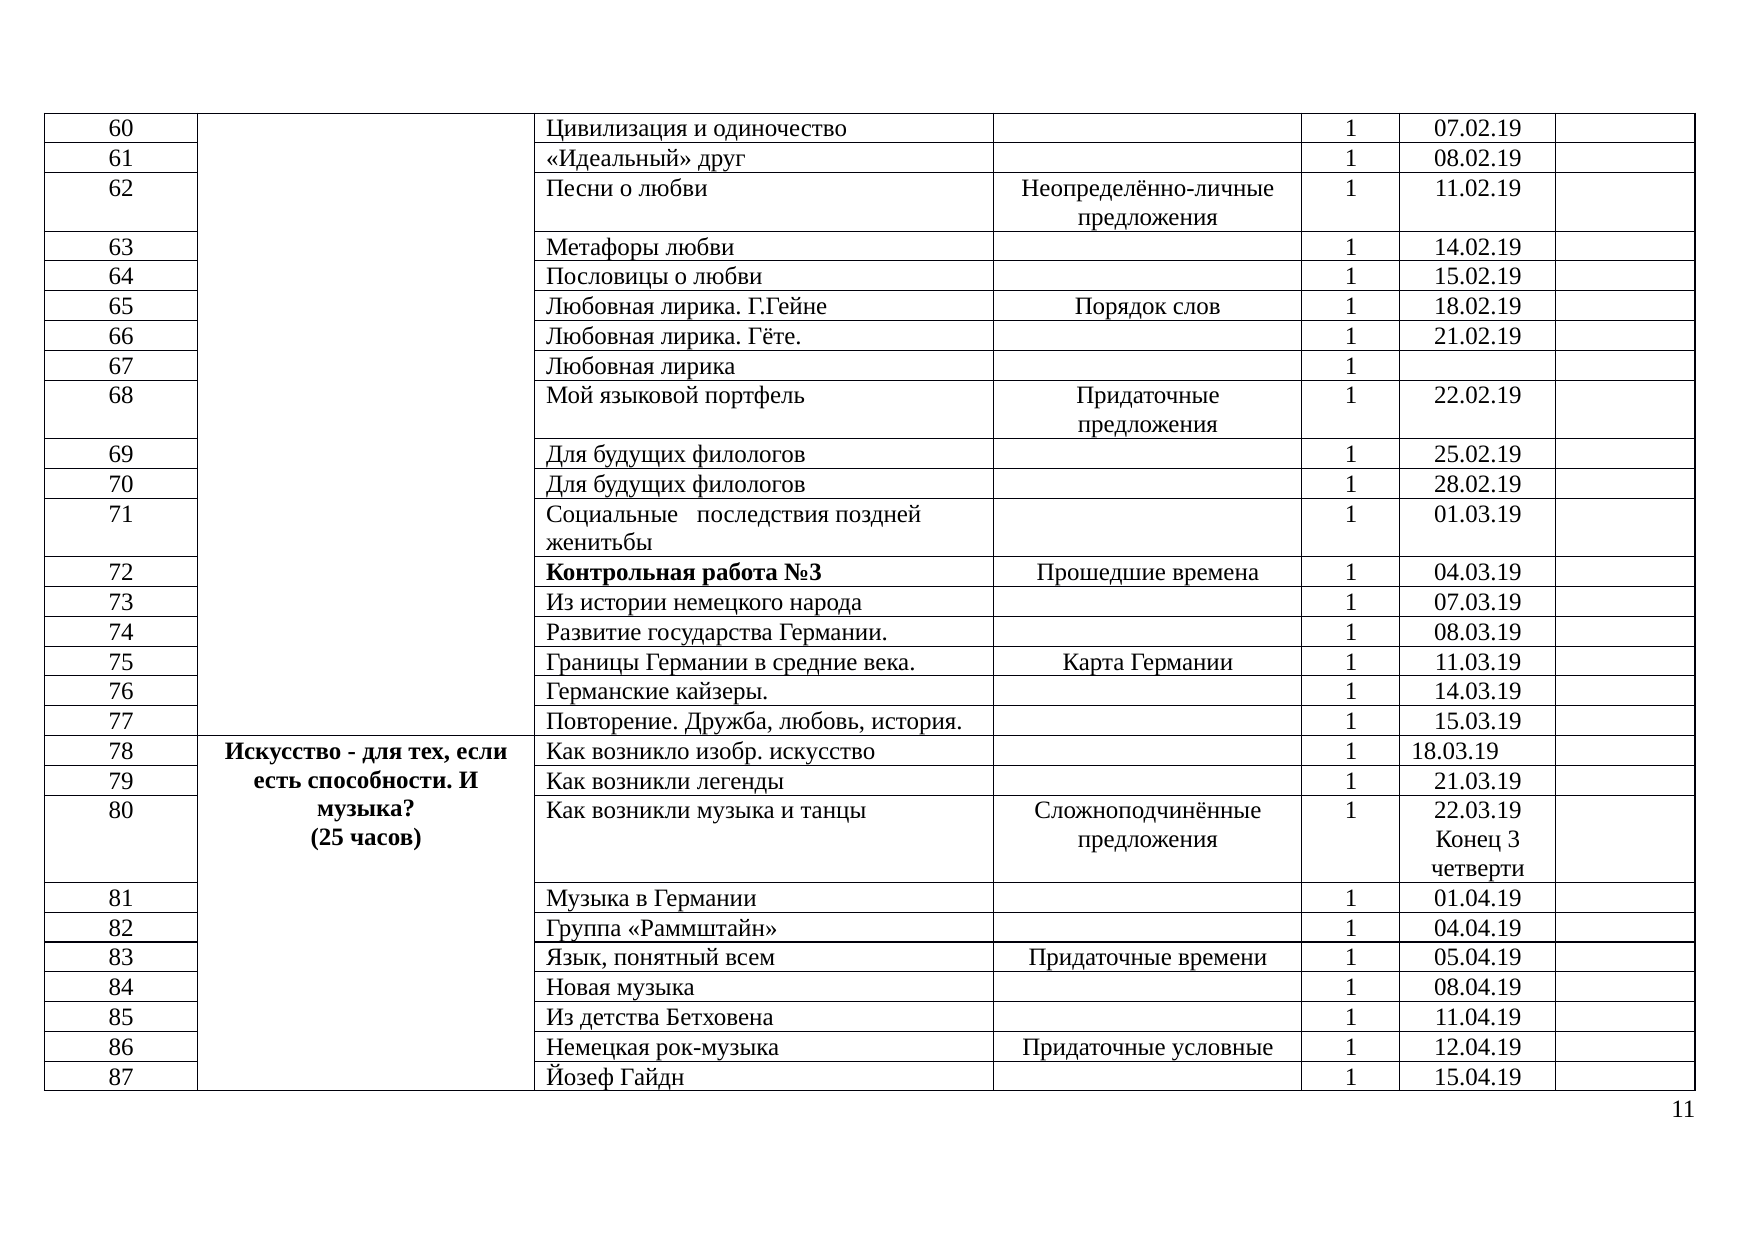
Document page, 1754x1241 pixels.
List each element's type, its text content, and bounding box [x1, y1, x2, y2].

table_cell 1 [1302, 499, 1399, 556]
table_cell [1556, 321, 1694, 350]
table_cell [1556, 469, 1694, 498]
table_cell 04.03.19 [1400, 557, 1555, 586]
table_cell 07.02.19 [1400, 114, 1555, 142]
table_cell [1556, 1032, 1694, 1061]
table_cell [1556, 883, 1694, 912]
table_cell 21.03.19 [1400, 766, 1555, 794]
table_cell Любовная лирика. Гёте. [535, 321, 993, 350]
table_cell Как возникло изобр. искусство [535, 736, 993, 765]
table_cell 82 [45, 913, 197, 941]
table_cell 1 [1302, 291, 1399, 320]
table_cell Метафоры любви [535, 232, 993, 260]
table_cell [1556, 647, 1694, 675]
table_cell Группа «Раммштайн» [535, 913, 993, 941]
table_cell 18.02.19 [1400, 291, 1555, 320]
table_cell Из детства Бетховена [535, 1002, 993, 1031]
table_cell [994, 232, 1301, 260]
table_cell 14.03.19 [1400, 676, 1555, 705]
table_cell 15.02.19 [1400, 261, 1555, 290]
table_cell 65 [45, 291, 197, 320]
table_cell 1 [1302, 557, 1399, 586]
table_cell [994, 676, 1301, 705]
table_cell 22.02.19 [1400, 381, 1555, 438]
table_cell 1 [1302, 114, 1399, 142]
table_cell 1 [1302, 351, 1399, 379]
table_cell 11.03.19 [1400, 647, 1555, 675]
table_cell 1 [1302, 766, 1399, 794]
table_cell 1 [1302, 261, 1399, 290]
table_cell 18.03.19 [1400, 736, 1555, 765]
table_cell 63 [45, 232, 197, 260]
table_cell 22.03.19 Конец 3 четверти [1400, 796, 1555, 882]
table_cell 1 [1302, 913, 1399, 941]
table_cell 72 [45, 557, 197, 586]
table_cell 1 [1302, 706, 1399, 735]
table_cell Пословицы о любви [535, 261, 993, 290]
table_cell Социальные последствия поздней женитьбы [535, 499, 993, 556]
table_cell Повторение. Дружба, любовь, история. [535, 706, 993, 735]
table_cell [1556, 972, 1694, 1001]
table_cell [994, 617, 1301, 646]
table_cell 68 [45, 381, 197, 438]
table_cell [994, 469, 1301, 498]
table_cell [1556, 381, 1694, 438]
table_cell 64 [45, 261, 197, 290]
table_cell [1556, 173, 1694, 231]
table_cell [1556, 351, 1694, 379]
table_cell 1 [1302, 647, 1399, 675]
table_cell Придаточные предложения [994, 381, 1301, 438]
table_cell Для будущих филологов [535, 439, 993, 468]
table_cell 08.02.19 [1400, 143, 1555, 172]
table_cell [994, 913, 1301, 941]
table_cell 74 [45, 617, 197, 646]
table_cell 14.02.19 [1400, 232, 1555, 260]
table_cell 60 [45, 114, 197, 142]
table_cell 1 [1302, 173, 1399, 231]
table_cell 83 [45, 943, 197, 971]
table_cell Неопределённо-личные предложения [994, 173, 1301, 231]
table_cell 1 [1302, 1062, 1399, 1090]
table_cell 12.04.19 [1400, 1032, 1555, 1061]
table_cell Как возникли легенды [535, 766, 993, 794]
table_cell 05.04.19 [1400, 943, 1555, 971]
table_cell 73 [45, 587, 197, 616]
table_cell 1 [1302, 143, 1399, 172]
table_cell [1556, 587, 1694, 616]
table_cell 1 [1302, 736, 1399, 765]
table_cell [1556, 1002, 1694, 1031]
table_cell 1 [1302, 883, 1399, 912]
table_cell 87 [45, 1062, 197, 1090]
table_cell 01.03.19 [1400, 499, 1555, 556]
table_cell 1 [1302, 232, 1399, 260]
table_cell [1556, 261, 1694, 290]
table_cell 81 [45, 883, 197, 912]
table_cell 11.04.19 [1400, 1002, 1555, 1031]
table_cell 1 [1302, 972, 1399, 1001]
table_cell 62 [45, 173, 197, 231]
table_cell 67 [45, 351, 197, 379]
table_cell Язык, понятный всем [535, 943, 993, 971]
table_cell [1556, 232, 1694, 260]
table_cell [1556, 796, 1694, 882]
table_cell [1556, 943, 1694, 971]
table_cell 1 [1302, 469, 1399, 498]
table_cell 08.04.19 [1400, 972, 1555, 1001]
table_cell Карта Германии [994, 647, 1301, 675]
table_cell [1556, 766, 1694, 794]
table_cell Мой языковой портфель [535, 381, 993, 438]
table_cell 1 [1302, 796, 1399, 882]
table_cell [1556, 557, 1694, 586]
table_cell Прошедшие времена [994, 557, 1301, 586]
table_cell Придаточные условные [994, 1032, 1301, 1061]
table_cell [1556, 913, 1694, 941]
table_cell [1556, 736, 1694, 765]
table_cell 85 [45, 1002, 197, 1031]
table_cell Порядок слов [994, 291, 1301, 320]
table_cell 79 [45, 766, 197, 794]
table_cell [1556, 706, 1694, 735]
table_cell 15.04.19 [1400, 1062, 1555, 1090]
table_cell Любовная лирика. Г.Гейне [535, 291, 993, 320]
table_cell [994, 1062, 1301, 1090]
table_cell [994, 972, 1301, 1001]
table_cell Придаточные времени [994, 943, 1301, 971]
table_cell 71 [45, 499, 197, 556]
table_cell 84 [45, 972, 197, 1001]
table_cell 75 [45, 647, 197, 675]
table_cell [1556, 143, 1694, 172]
table_cell Как возникли музыка и танцы [535, 796, 993, 882]
table_cell [198, 114, 534, 735]
table_cell 1 [1302, 587, 1399, 616]
table_cell Музыка в Германии [535, 883, 993, 912]
table_cell 70 [45, 469, 197, 498]
table_cell [994, 883, 1301, 912]
table_cell 25.02.19 [1400, 439, 1555, 468]
table_cell 77 [45, 706, 197, 735]
table_cell [1400, 351, 1555, 379]
table_cell 1 [1302, 943, 1399, 971]
table_cell [994, 587, 1301, 616]
table_cell Границы Германии в средние века. [535, 647, 993, 675]
table_cell «Идеальный» друг [535, 143, 993, 172]
table_cell [994, 351, 1301, 379]
table_cell 15.03.19 [1400, 706, 1555, 735]
table_cell 28.02.19 [1400, 469, 1555, 498]
table_cell Искусство - для тех, если есть способности. И музыка? (25 часов) [198, 736, 534, 1090]
table_cell 69 [45, 439, 197, 468]
table_cell 01.04.19 [1400, 883, 1555, 912]
table_cell 1 [1302, 381, 1399, 438]
table_cell [994, 499, 1301, 556]
table_cell [1556, 1062, 1694, 1090]
table_cell Сложноподчинённые предложения [994, 796, 1301, 882]
table_cell 21.02.19 [1400, 321, 1555, 350]
table_cell 80 [45, 796, 197, 882]
table_cell Новая музыка [535, 972, 993, 1001]
table_cell Развитие государства Германии. [535, 617, 993, 646]
table_cell 1 [1302, 1002, 1399, 1031]
table_cell Германские кайзеры. [535, 676, 993, 705]
table_cell 11.02.19 [1400, 173, 1555, 231]
table_cell Любовная лирика [535, 351, 993, 379]
table_cell [1556, 114, 1694, 142]
table_cell Цивилизация и одиночество [535, 114, 993, 142]
table_cell 86 [45, 1032, 197, 1061]
table_cell 1 [1302, 321, 1399, 350]
table_cell 78 [45, 736, 197, 765]
table_cell [1556, 676, 1694, 705]
table_cell [994, 736, 1301, 765]
table_cell 1 [1302, 676, 1399, 705]
table_cell Контрольная работа №3 [535, 557, 993, 586]
table_cell 08.03.19 [1400, 617, 1555, 646]
table_cell 1 [1302, 439, 1399, 468]
table_cell [1556, 499, 1694, 556]
table_cell [994, 706, 1301, 735]
table_cell 04.04.19 [1400, 913, 1555, 941]
table_cell Немецкая рок-музыка [535, 1032, 993, 1061]
table_cell 1 [1302, 617, 1399, 646]
table_cell 1 [1302, 1032, 1399, 1061]
table_cell [994, 143, 1301, 172]
table_cell Для будущих филологов [535, 469, 993, 498]
table_cell [1556, 291, 1694, 320]
table_cell 66 [45, 321, 197, 350]
table_cell Песни о любви [535, 173, 993, 231]
table_cell Йозеф Гайдн [535, 1062, 993, 1090]
table_cell 76 [45, 676, 197, 705]
table_cell 07.03.19 [1400, 587, 1555, 616]
table_cell [994, 321, 1301, 350]
table_cell [994, 1002, 1301, 1031]
table_cell [994, 261, 1301, 290]
table_cell [994, 766, 1301, 794]
table_cell Из истории немецкого народа [535, 587, 993, 616]
table_cell [1556, 439, 1694, 468]
table_cell [1556, 617, 1694, 646]
table_cell 61 [45, 143, 197, 172]
table_cell [994, 439, 1301, 468]
table_cell [994, 114, 1301, 142]
